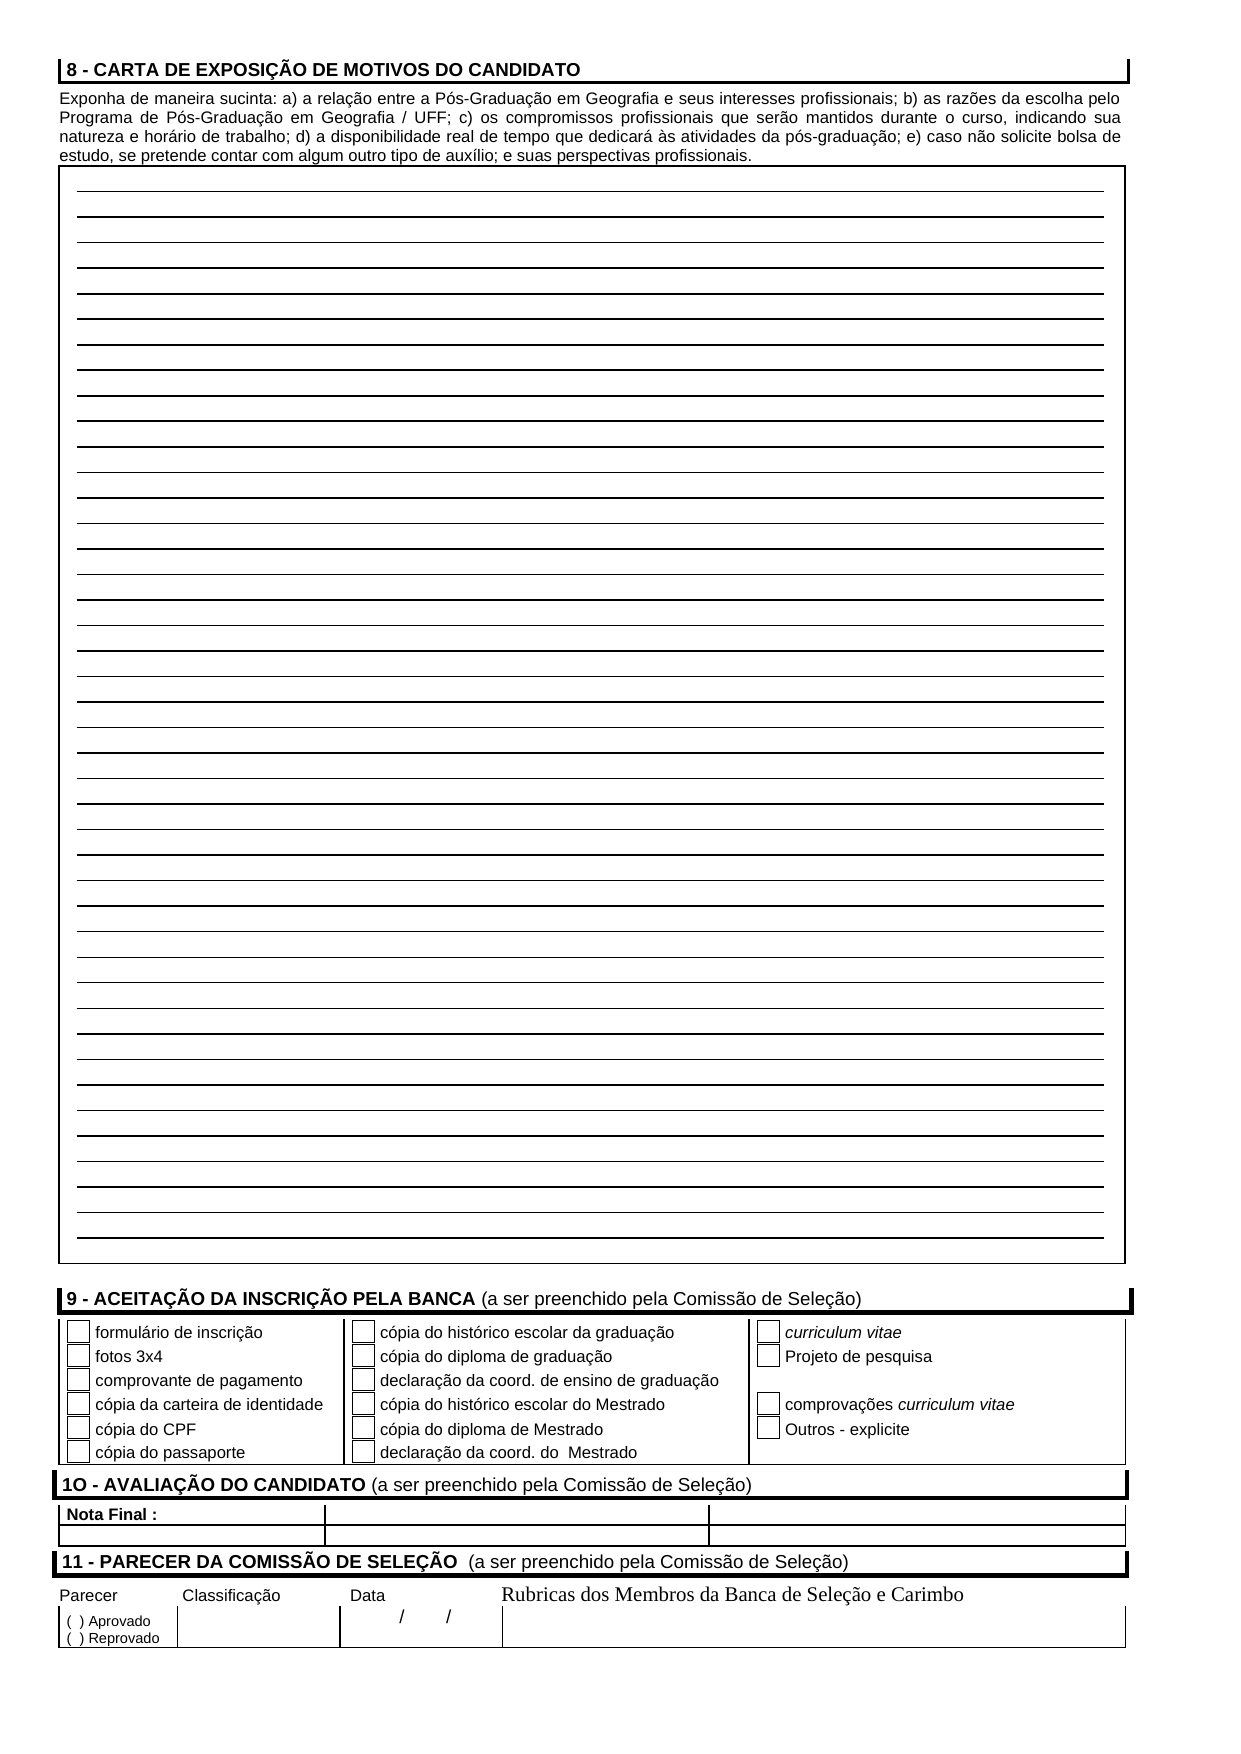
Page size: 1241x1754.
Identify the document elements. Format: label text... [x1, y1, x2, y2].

table_cell [77, 371, 1104, 395]
table_cell [60, 982, 77, 1007]
table_cell [60, 216, 77, 242]
table_header [77, 167, 1104, 191]
table_cell [77, 1060, 1104, 1084]
table_cell [60, 395, 77, 420]
table_cell [60, 854, 77, 880]
table_cell [1104, 242, 1124, 267]
table_cell [1104, 1110, 1124, 1135]
table_cell [77, 269, 1104, 293]
table_cell [60, 242, 77, 267]
table_cell [1104, 1161, 1124, 1186]
table_cell [60, 829, 77, 854]
table_cell [1104, 318, 1124, 344]
table_cell [77, 448, 1104, 471]
table_cell [60, 625, 77, 650]
table_cell [1104, 1008, 1124, 1033]
table_cell Outros - explicite [750, 1415, 1125, 1439]
table_cell [60, 318, 77, 344]
table_cell [77, 626, 1104, 650]
table_cell fotos 3x4 [60, 1343, 343, 1367]
table_cell [1104, 625, 1124, 650]
table_cell [77, 397, 1104, 420]
table_cell Projeto de pesquisa [750, 1343, 1125, 1367]
table_header [503, 1606, 1125, 1647]
table_header formulário de inscrição [60, 1319, 343, 1343]
table_cell [77, 1162, 1104, 1186]
table_cell [1104, 803, 1124, 829]
table_cell [60, 293, 77, 318]
table_cell [60, 778, 77, 803]
table_cell [68, 1441, 89, 1462]
table_cell cópia do histórico escolar do Mestrado [345, 1391, 748, 1415]
table_cell [1104, 1212, 1124, 1237]
table_header [60, 167, 77, 191]
table_cell cópia da carteira de identidade [60, 1391, 343, 1415]
table_cell [1104, 982, 1124, 1007]
table_cell [1104, 1033, 1124, 1058]
table_cell [77, 473, 1104, 497]
table_cell [77, 958, 1104, 982]
table_cell cópia do CPF [60, 1415, 343, 1439]
table_cell [1104, 395, 1124, 420]
table_header [326, 1505, 708, 1524]
table_cell [77, 499, 1104, 522]
table_cell cópia do diploma de graduação [345, 1343, 748, 1367]
table_cell [77, 575, 1104, 599]
table_cell [1104, 676, 1124, 701]
table_cell [60, 548, 77, 573]
table_cell [710, 1526, 1125, 1545]
table_header [1104, 167, 1124, 191]
table_header ( ) Aprovado ( ) Reprovado [60, 1606, 177, 1647]
table_cell [77, 1086, 1104, 1109]
table_cell [1104, 650, 1124, 676]
table_cell [77, 728, 1104, 752]
table_cell [1104, 880, 1124, 905]
table_cell [1104, 574, 1124, 599]
table_header [710, 1505, 1125, 1524]
table_cell [1104, 471, 1124, 497]
table_cell [77, 243, 1104, 267]
table_cell [1104, 1186, 1124, 1212]
table_cell [1104, 829, 1124, 854]
table_cell [60, 1135, 77, 1161]
table_cell [60, 1212, 77, 1237]
table_cell [60, 752, 77, 778]
table_cell [77, 779, 1104, 803]
table_cell [77, 805, 1104, 829]
table_cell [60, 471, 77, 497]
table_cell [60, 1033, 77, 1058]
table_cell [60, 1110, 77, 1135]
table_cell [1104, 599, 1124, 624]
table_cell [60, 574, 77, 599]
table_cell [1104, 956, 1124, 982]
table_cell [750, 1367, 1125, 1391]
table_cell [60, 1008, 77, 1033]
table_cell [77, 830, 1104, 854]
table_cell cópia do passaporte [90, 1440, 343, 1463]
table_cell [60, 905, 77, 931]
table_cell [1104, 369, 1124, 395]
table_cell [60, 344, 77, 369]
table_cell [60, 650, 77, 676]
table_cell [1104, 1135, 1124, 1161]
table_header 9 - ACEITAÇÃO DA INSCRIÇÃO PELA BANCA (a ser preenchido pela Comissão de Seleção) [62, 1288, 1129, 1310]
table_cell [77, 218, 1104, 242]
table_cell [60, 523, 77, 548]
table_cell [60, 1526, 324, 1545]
table_cell declaração da coord. de ensino de graduação [345, 1367, 748, 1391]
table_cell [60, 1084, 77, 1109]
table_cell [77, 320, 1104, 344]
table_cell [1104, 344, 1124, 369]
table_cell [77, 932, 1104, 956]
table_header / / [341, 1606, 502, 1647]
table_header 8 - CARTA DE EXPOSIÇÃO DE MOTIVOS DO CANDIDATO [61, 59, 1127, 81]
table_cell [1104, 267, 1124, 293]
table_cell [60, 420, 77, 446]
table_cell [77, 192, 1104, 216]
table_cell [77, 652, 1104, 676]
table_cell [60, 727, 77, 752]
table_cell [77, 907, 1104, 931]
table_header [178, 1606, 339, 1647]
table_cell [77, 856, 1104, 880]
table_cell [1104, 1059, 1124, 1084]
table_cell [326, 1526, 708, 1545]
table_cell [77, 422, 1104, 446]
table_cell [1104, 191, 1124, 216]
table_cell [60, 803, 77, 829]
table_cell [77, 1213, 1104, 1237]
table_cell [60, 267, 77, 293]
table_cell [77, 601, 1104, 624]
table_cell [750, 1440, 1125, 1463]
table_cell [1104, 905, 1124, 931]
table_cell [1104, 216, 1124, 242]
table_cell [77, 677, 1104, 701]
table_cell [60, 1059, 77, 1084]
table_cell [77, 1137, 1104, 1161]
table_cell cópia do diploma de Mestrado [345, 1415, 748, 1439]
table_cell [77, 754, 1104, 778]
table_cell comprovante de pagamento [60, 1367, 343, 1391]
table_cell [60, 880, 77, 905]
table_cell [1104, 752, 1124, 778]
table_cell declaração da coord. do Mestrado [375, 1440, 748, 1463]
table_cell [77, 983, 1104, 1007]
table_cell [60, 446, 77, 471]
table_cell [60, 701, 77, 727]
table_cell [1104, 523, 1124, 548]
table_cell [60, 369, 77, 395]
table_cell [1104, 1084, 1124, 1109]
table_header curriculum vitae [750, 1319, 1125, 1343]
table_header 11 - PARECER DA COMISSÃO DE SELEÇÃO (a ser preenchido pela Comissão de Seleção) [57, 1551, 1125, 1573]
table_cell [60, 956, 77, 982]
table_cell [77, 1111, 1104, 1135]
table_header cópia do histórico escolar da graduação [345, 1319, 748, 1343]
table_cell [60, 191, 77, 216]
table_header Nota Final : [60, 1505, 324, 1524]
table_cell [60, 1186, 77, 1212]
table_cell [1104, 1237, 1124, 1263]
table_cell [1104, 854, 1124, 880]
table_cell [60, 1161, 77, 1186]
table_cell comprovações curriculum vitae [750, 1391, 1125, 1415]
table_cell [77, 346, 1104, 369]
table_cell [1104, 420, 1124, 446]
table_cell [77, 550, 1104, 573]
table_cell [60, 1237, 77, 1263]
table_cell [1104, 497, 1124, 522]
table_header 1O - AVALIAÇÃO DO CANDIDATO (a ser preenchido pela Comissão de Seleção) [57, 1470, 1125, 1496]
table_cell [1104, 778, 1124, 803]
table_cell [1104, 931, 1124, 956]
table_cell [1104, 548, 1124, 573]
table_cell [60, 599, 77, 624]
table_cell [1104, 727, 1124, 752]
text Exponha de maneira sucinta: a) a relação entre a Pós-Graduação em Geografia e seus interesses profissionais; b) as razões da escolha pelo Programa de Pós-Graduação em Geografia / UFF; c) os compromissos profissionais que serão mantidos durante o curso, indicando sua natureza e horário de trabalho; d) a disponibilidade real de tempo que dedicará às atividades da pós-graduação; e) caso não solicite bolsa de estudo, se pretende contar com algum outro tipo de auxílio; e suas perspectivas profissionais. [59, 88, 1122, 165]
table_cell [60, 497, 77, 522]
table_cell [77, 1009, 1104, 1033]
table_cell [77, 1239, 1104, 1263]
table_cell [1104, 446, 1124, 471]
table_cell [1104, 293, 1124, 318]
table_cell [77, 524, 1104, 548]
table_cell [77, 295, 1104, 318]
table_cell [77, 1035, 1104, 1058]
table_cell [77, 703, 1104, 727]
table_cell [77, 881, 1104, 905]
table_cell [77, 1188, 1104, 1212]
table_cell [1104, 701, 1124, 727]
text Parecer Classificação Data Rubricas dos Membros da Banca de Seleção e Carimbo [59, 1582, 1122, 1606]
table_cell [60, 676, 77, 701]
table_cell [60, 931, 77, 956]
